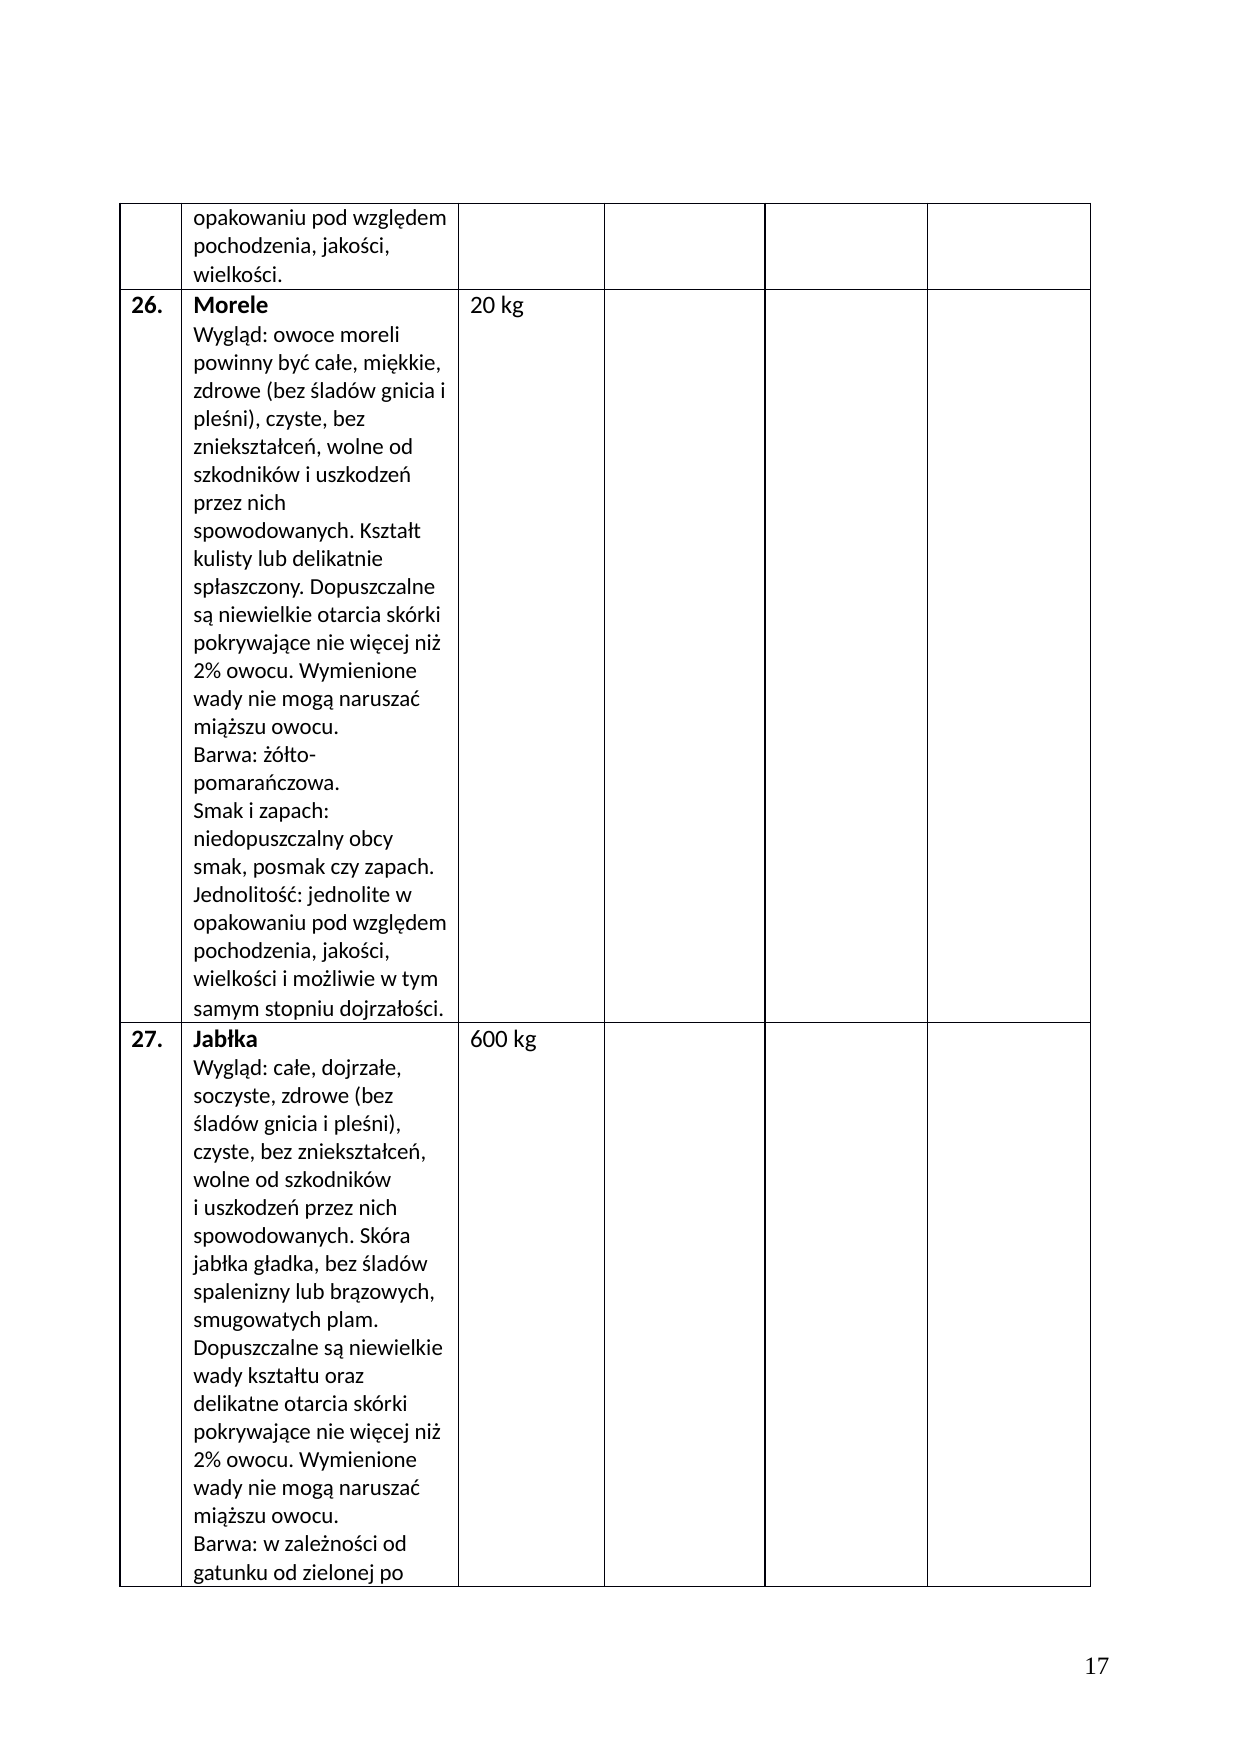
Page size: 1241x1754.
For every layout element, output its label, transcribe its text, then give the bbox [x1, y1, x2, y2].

table_cell [928, 204, 1090, 288]
table_cell 600 kg [459, 1023, 604, 1586]
table_cell [766, 204, 927, 288]
table_cell [605, 290, 764, 1022]
table_cell [928, 1023, 1090, 1586]
table_cell [766, 290, 927, 1022]
table_cell 27. [121, 1023, 181, 1586]
table_cell [766, 1023, 927, 1586]
table_cell [121, 204, 181, 288]
table_cell 20 kg [459, 290, 604, 1022]
table_cell 26. [121, 290, 181, 1022]
table_cell Morele Wygląd: owoce moreli powinny być całe, miękkie, zdrowe (bez śladów gnicia i pleśni), czyste, bez zniekształceń, wolne od szkodników i uszkodzeń przez nich spowodowanych. Kształt kulisty lub delikatnie spłaszczony. Dopuszczalne są niewielkie otarcia skórki pokrywające nie więcej niż 2% owocu. Wymienione wady nie mogą naruszać miąższu owocu. Barwa: żółto-pomarańczowa. Smak i zapach: niedopuszczalny obcy smak, posmak czy zapach. Jednolitość: jednolite w opakowaniu pod względem pochodzenia, jakości, wielkości i możliwie w tym samym stopniu dojrzałości. [182, 290, 458, 1022]
table_cell opakowaniu pod względem pochodzenia, jakości, wielkości. [182, 204, 458, 288]
table_cell [459, 204, 604, 288]
table_cell [928, 290, 1090, 1022]
table_cell [605, 204, 764, 288]
table_cell Jabłka Wygląd: całe, dojrzałe, soczyste, zdrowe (bez śladów gnicia i pleśni), czyste, bez zniekształceń, wolne od szkodników i uszkodzeń przez nich spowodowanych. Skóra jabłka gładka, bez śladów spalenizny lub brązowych, smugowatych plam. Dopuszczalne są niewielkie wady kształtu oraz delikatne otarcia skórki pokrywające nie więcej niż 2% owocu. Wymienione wady nie mogą naruszać miąższu owocu. Barwa: w zależności od gatunku od zielonej po [182, 1023, 458, 1586]
table_cell [605, 1023, 764, 1586]
